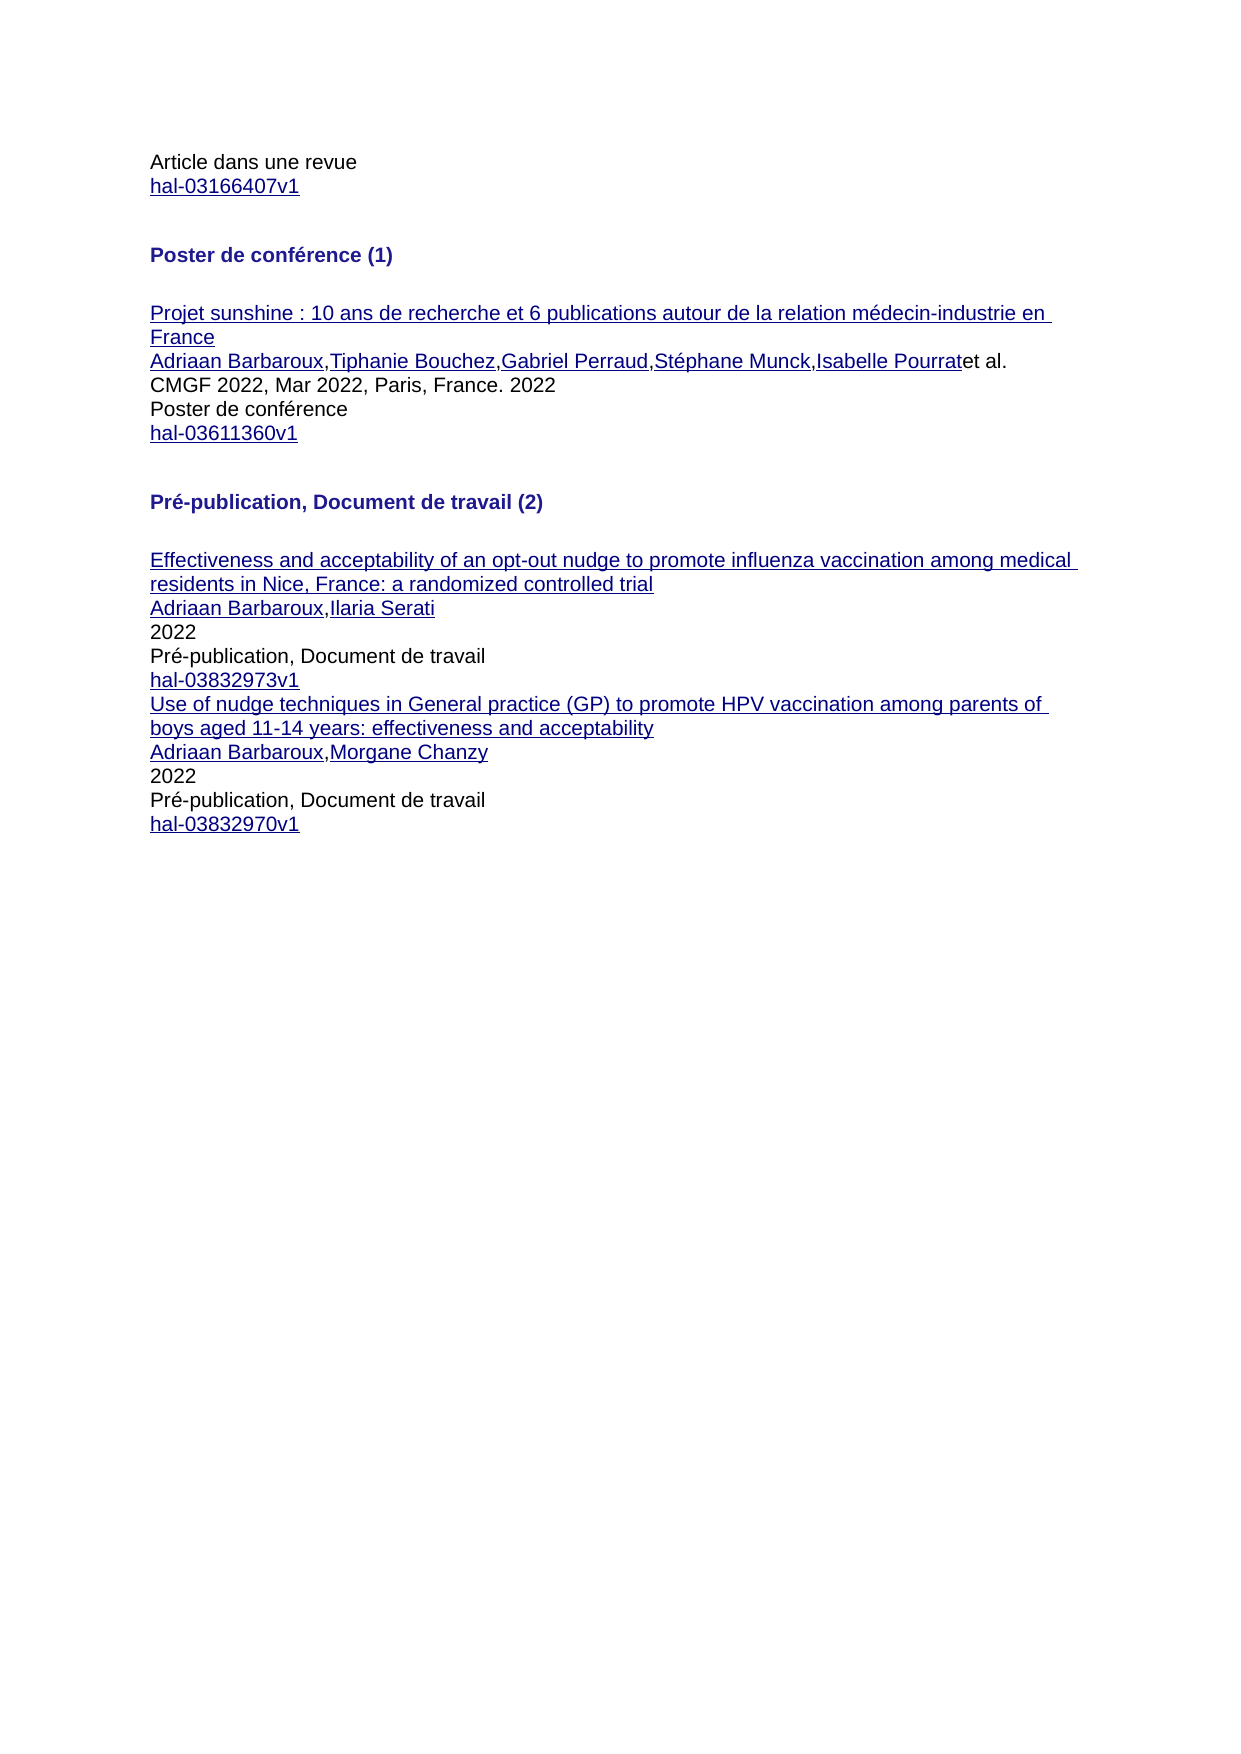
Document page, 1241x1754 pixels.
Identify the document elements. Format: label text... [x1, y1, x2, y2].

table_header Effectiveness and acceptability of an opt-out nudge to promote influenza vaccination among medical residents in Nice, France: a randomized controlled trial Adriaan Barbaroux,Ilaria Serati 2022 Pré-publication, Document de travail hal-03832973v1 [150, 548, 1090, 692]
table_cell Article dans une revue hal-03166407v1 [150, 150, 1090, 198]
table_cell Use of nudge techniques in General practice (GP) to promote HPV vaccination among parents of boys aged 11-14 years: effectiveness and acceptability Adriaan Barbaroux,Morgane Chanzy 2022 Pré-publication, Document de travail hal-03832970v1 [150, 692, 1090, 835]
subtitle Poster de conférence (1) [150, 243, 1090, 267]
subtitle Pré-publication, Document de travail (2) [150, 489, 1090, 513]
table_header Projet sunshine : 10 ans de recherche et 6 publications autour de la relation médecin-industrie en France Adriaan Barbaroux,Tiphanie Bouchez,Gabriel Perraud,Stéphane Munck,Isabelle Pourratet al. CMGF 2022, Mar 2022, Paris, France. 2022 Poster de conférence hal-03611360v1 [150, 301, 1090, 445]
